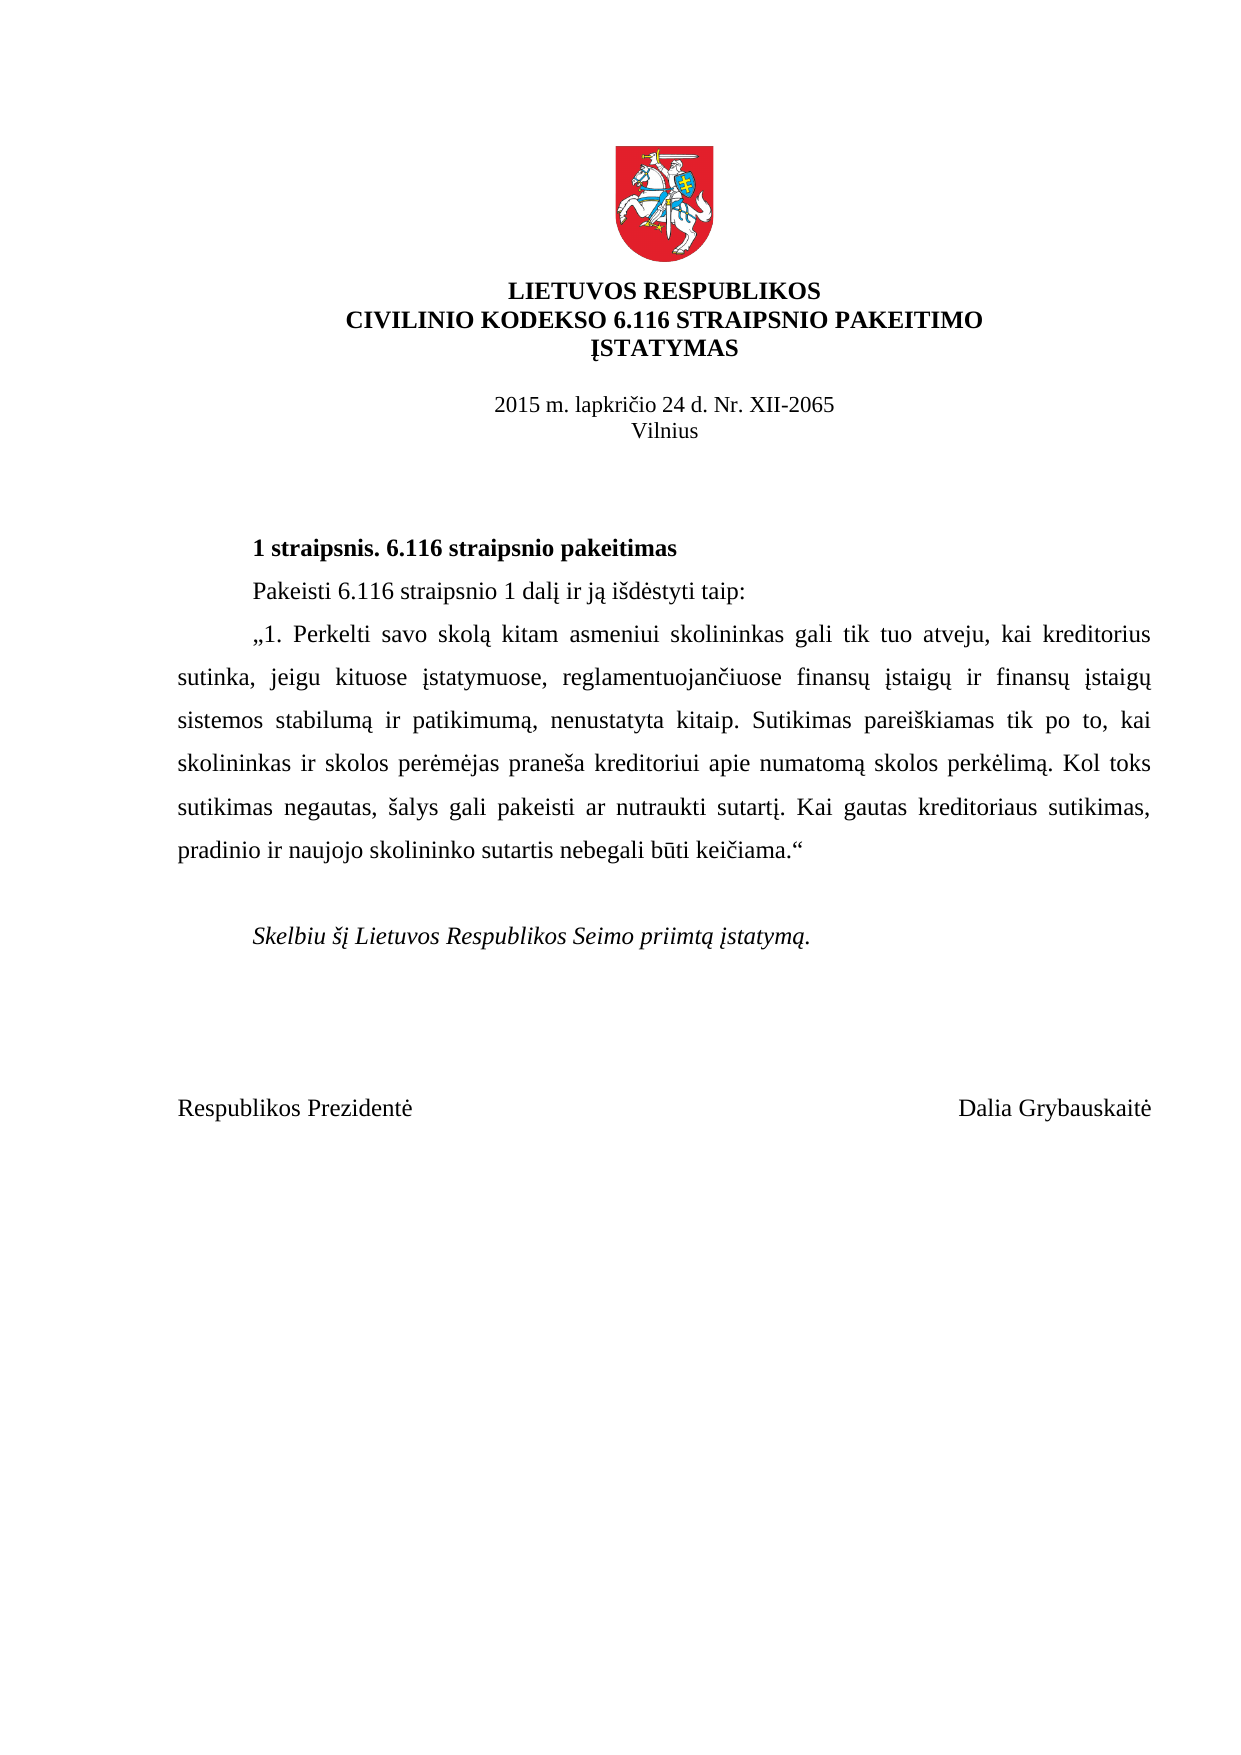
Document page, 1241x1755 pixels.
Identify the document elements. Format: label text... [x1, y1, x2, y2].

text Respublikos Prezidentė Dalia Grybauskaitė [177, 1093, 1152, 1122]
text Vilnius [177, 417, 1152, 444]
text LIETUVOS RESPUBLIKOS [177, 276, 1152, 305]
text Pakeisti 6.116 straipsnio 1 dalį ir ją išdėstyti taip: [177, 576, 1152, 605]
text 2015 m. lapkričio 24 d. Nr. XII-2065 [177, 391, 1152, 417]
text ĮSTATYMAS [177, 333, 1152, 362]
text „1. Perkelti savo skolą kitam asmeniui skolininkas gali tik tuo atveju, kai kreditorius sutinka, jeigu kituose įstatymuose, reglamentuojančiuose finansų įstaigų ir finansų įstaigų sistemos stabilumą ir patikimumą, nenustatyta kitaip. Sutikimas pareiškiamas tik po to, kai skolininkas ir skolos perėmėjas praneša kreditoriui apie numatomą skolos perkėlimą. Kol toks sutikimas negautas, šalys gali pakeisti ar nutraukti sutartį. Kai gautas kreditoriaus sutikimas, pradinio ir naujojo skolininko sutartis nebegali būti keičiama.“ [177, 619, 1152, 863]
text CIVILINIO KODEKSO 6.116 STRAIPSNIO PAKEITIMO [177, 305, 1152, 333]
text Skelbiu šį Lietuvos Respublikos Seimo priimtą įstatymą. [177, 921, 1152, 950]
text 1 straipsnis. 6.116 straipsnio pakeitimas [177, 533, 1152, 562]
